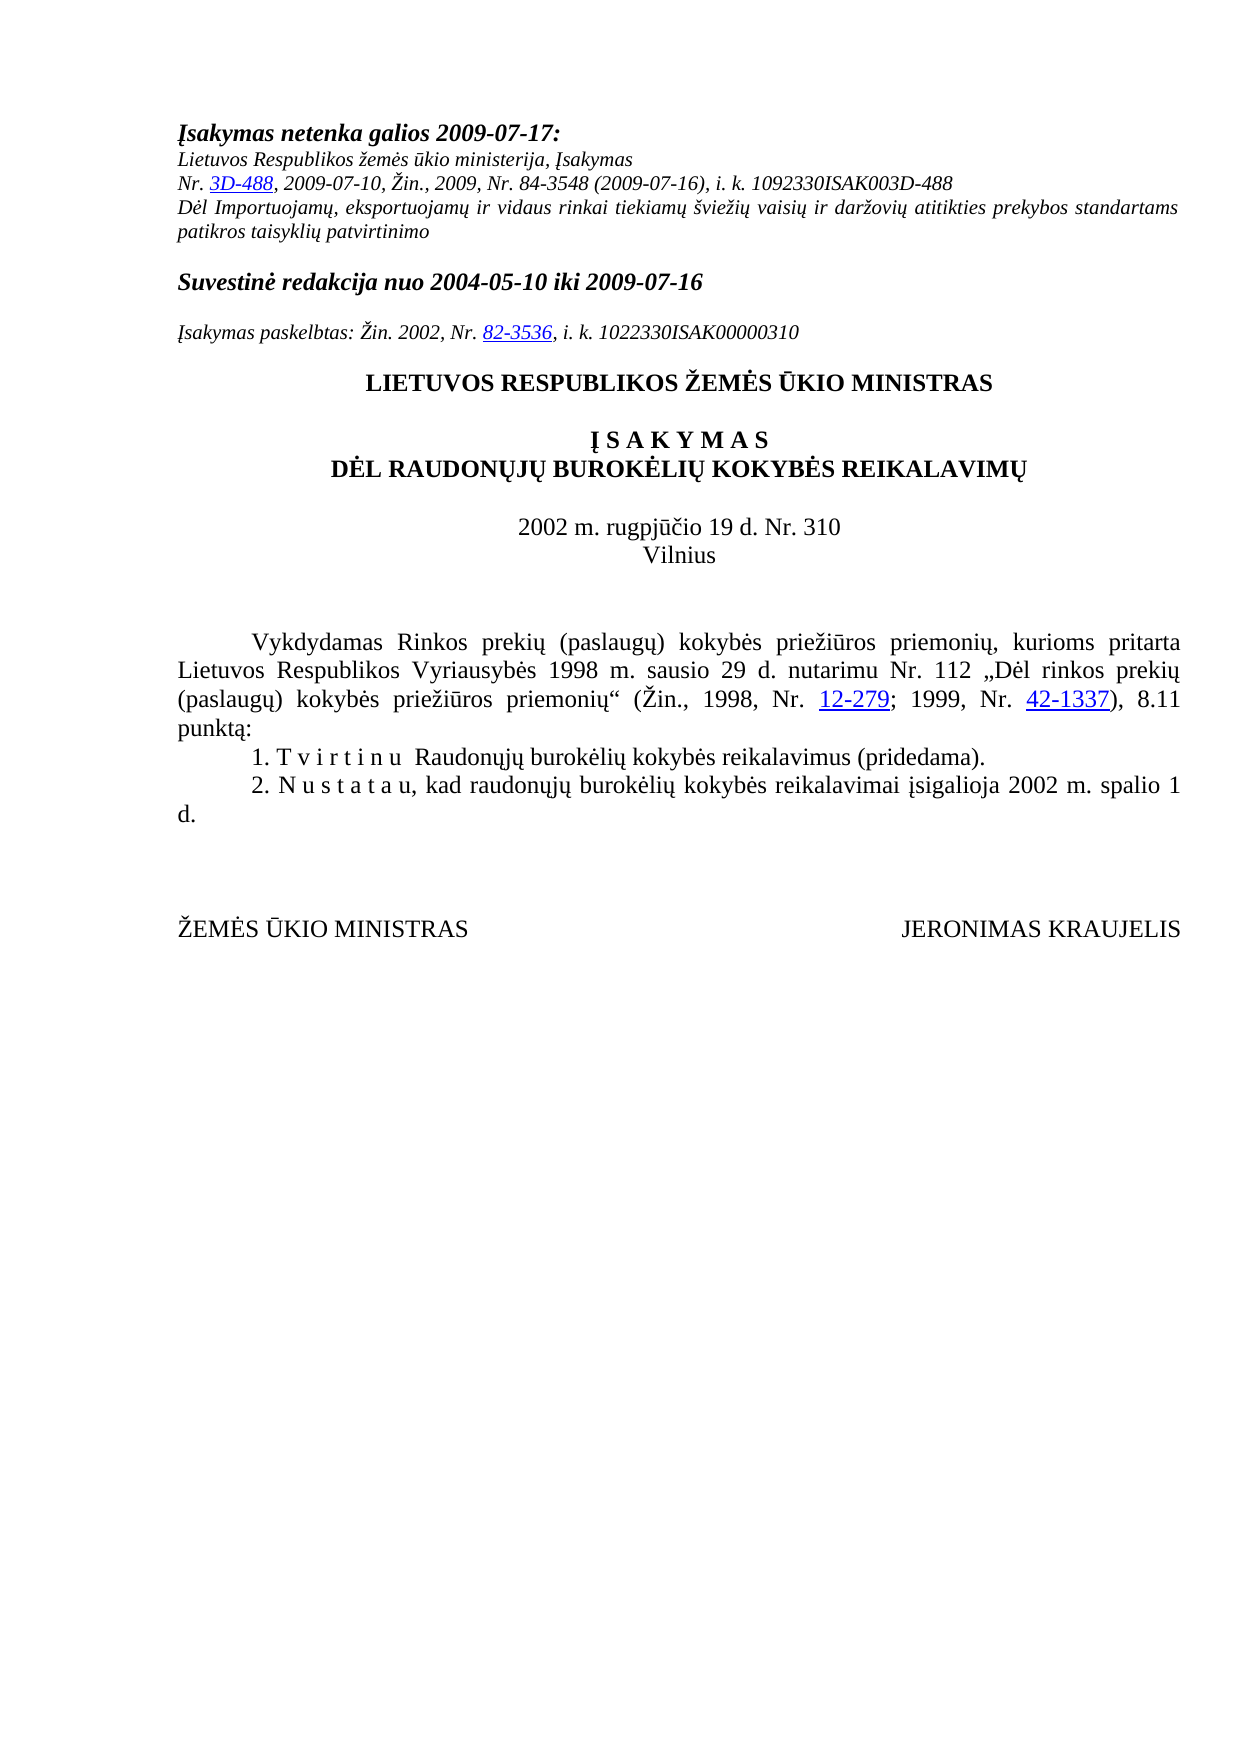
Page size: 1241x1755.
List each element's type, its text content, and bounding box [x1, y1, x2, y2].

text ŽEMĖS ŪKIO MINISTRAS JERONIMAS KRAUJELIS [177, 914, 1181, 943]
text 2. Nustatau, kad raudonųjų burokėlių kokybės reikalavimai įsigalioja 2002 m. spalio 1 d. [177, 771, 1181, 828]
text 2002 m. rugpjūčio 19 d. Nr. 310 [177, 512, 1181, 541]
text 1. Tvirtinu Raudonųjų burokėlių kokybės reikalavimus (pridedama). [177, 742, 1181, 771]
text Suvestinė redakcija nuo 2004-05-10 iki 2009-07-16 [177, 267, 1181, 296]
text Dėl Importuojamų, eksportuojamų ir vidaus rinkai tiekiamų šviežių vaisių ir daržovių atitikties prekybos standartams patikros taisyklių patvirtinimo [177, 195, 1181, 243]
text Vykdydamas Rinkos prekių (paslaugų) kokybės priežiūros priemonių, kurioms pritarta Lietuvos Respublikos Vyriausybės 1998 m. sausio 29 d. nutarimu Nr. 112 „Dėl rinkos prekių (paslaugų) kokybės priežiūros priemonių“ (Žin., 1998, Nr. 12-279; 1999, Nr. 42-1337), 8.11 punktą: [177, 627, 1181, 742]
text Nr. 3D-488, 2009-07-10, Žin., 2009, Nr. 84-3548 (2009-07-16), i. k. 1092330ISAK003D-488 [177, 171, 1181, 195]
text Į S A K Y M A S [177, 426, 1181, 454]
text Įsakymas netenka galios 2009-07-17: [177, 118, 1181, 147]
text Įsakymas paskelbtas: Žin. 2002, Nr. 82-3536, i. k. 1022330ISAK00000310 [177, 320, 1181, 344]
text DĖL RAUDONŲJŲ BUROKĖLIŲ KOKYBĖS REIKALAVIMŲ [177, 454, 1181, 483]
text LIETUVOS RESPUBLIKOS ŽEMĖS ŪKIO MINISTRAS [177, 368, 1181, 397]
text Vilnius [177, 541, 1181, 569]
text Lietuvos Respublikos žemės ūkio ministerija, Įsakymas [177, 147, 1181, 171]
